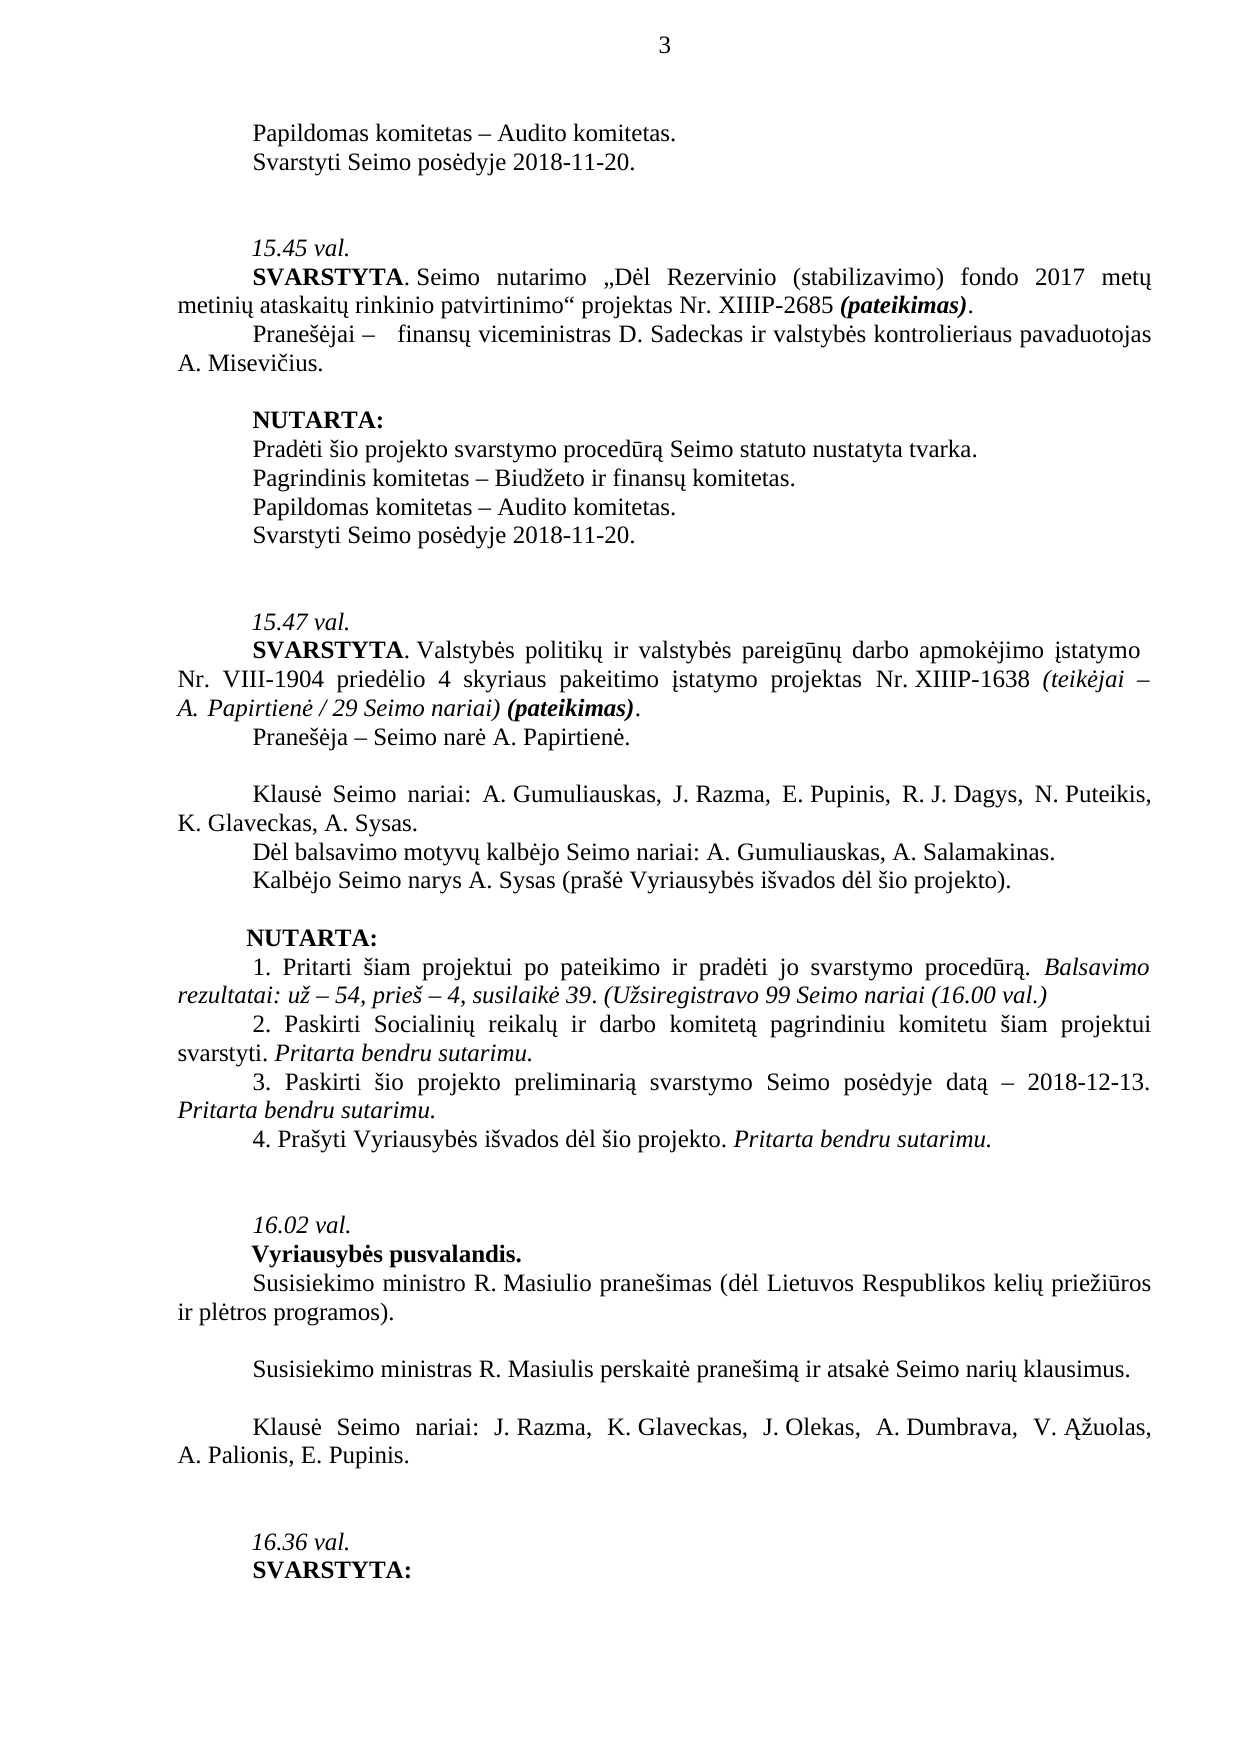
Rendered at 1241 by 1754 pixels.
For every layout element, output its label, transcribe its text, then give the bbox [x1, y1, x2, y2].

text Pranešėja – Seimo narė A. Papirtienė. [177, 722, 1152, 751]
text 16.02 val. [177, 1211, 1152, 1239]
text Papildomas komitetas – Audito komitetas. [177, 492, 1152, 521]
text Susisiekimo ministro R. Masiulio pranešimas (dėl Lietuvos Respublikos kelių priežiūros ir plėtros programos). [177, 1268, 1152, 1326]
text 16.36 val. [177, 1527, 1152, 1556]
text Klausė Seimo nariai: A. Gumuliauskas, J. Razma, E. Pupinis, R. J. Dagys, N. Puteikis, K. Glaveckas, A. Sysas. [177, 779, 1152, 837]
text Svarstyti Seimo posėdyje 2018-11-20. [177, 521, 1152, 549]
text Klausė Seimo nariai: J. Razma, K. Glaveckas, J. Olekas, A. Dumbrava, V. Ąžuolas, A. Palionis, E. Pupinis. [177, 1412, 1152, 1469]
text SVARSTYTA: [177, 1556, 1152, 1584]
text 3. Paskirti šio projekto preliminarią svarstymo Seimo posėdyje datą – 2018-12-13. Pritarta bendru sutarimu. [177, 1067, 1152, 1124]
text 15.47 val. [177, 607, 1152, 636]
text 1. Pritarti šiam projektui po pateikimo ir pradėti jo svarstymo procedūrą. Balsavimo rezultatai: už – 54, prieš – 4, susilaikė 39. (Užsiregistravo 99 Seimo nariai (16.00 val.) [177, 952, 1152, 1009]
text 4. Prašyti Vyriausybės išvados dėl šio projekto. Pritarta bendru sutarimu. [177, 1124, 1152, 1153]
text Pagrindinis komitetas – Biudžeto ir finansų komitetas. [177, 463, 1152, 492]
subtitle Vyriausybės pusvalandis. [177, 1239, 1152, 1268]
text SVARSTYTA. Seimo nutarimo „Dėl Rezervinio (stabilizavimo) fondo 2017 metų metinių ataskaitų rinkinio patvirtinimo“ projektas Nr. XIIIP-2685 (pateikimas). [177, 262, 1152, 319]
text 2. Paskirti Socialinių reikalų ir darbo komitetą pagrindiniu komitetu šiam projektui svarstyti. Pritarta bendru sutarimu. [177, 1009, 1152, 1067]
text 15.45 val. [177, 233, 1152, 262]
text Papildomas komitetas – Audito komitetas. [177, 118, 1152, 147]
text NUTARTA: [177, 923, 1152, 952]
text Pranešėjai – finansų viceministras D. Sadeckas ir valstybės kontrolieriaus pavaduotojas A. Misevičius. [177, 319, 1152, 377]
text Svarstyti Seimo posėdyje 2018-11-20. [177, 147, 1152, 176]
text SVARSTYTA. Valstybės politikų ir valstybės pareigūnų darbo apmokėjimo įstatymo Nr. VIII-1904 priedėlio 4 skyriaus pakeitimo įstatymo projektas Nr. XIIIP-1638 (teikėjai – A. Papirtienė / 29 Seimo nariai) (pateikimas). [177, 636, 1152, 722]
text Kalbėjo Seimo narys A. Sysas (prašė Vyriausybės išvados dėl šio projekto). [177, 866, 1152, 894]
text Pradėti šio projekto svarstymo procedūrą Seimo statuto nustatyta tvarka. [177, 434, 1152, 463]
text NUTARTA: [177, 406, 1152, 434]
text Susisiekimo ministras R. Masiulis perskaitė pranešimą ir atsakė Seimo narių klausimus. [177, 1354, 1152, 1383]
text Dėl balsavimo motyvų kalbėjo Seimo nariai: A. Gumuliauskas, A. Salamakinas. [177, 837, 1152, 866]
